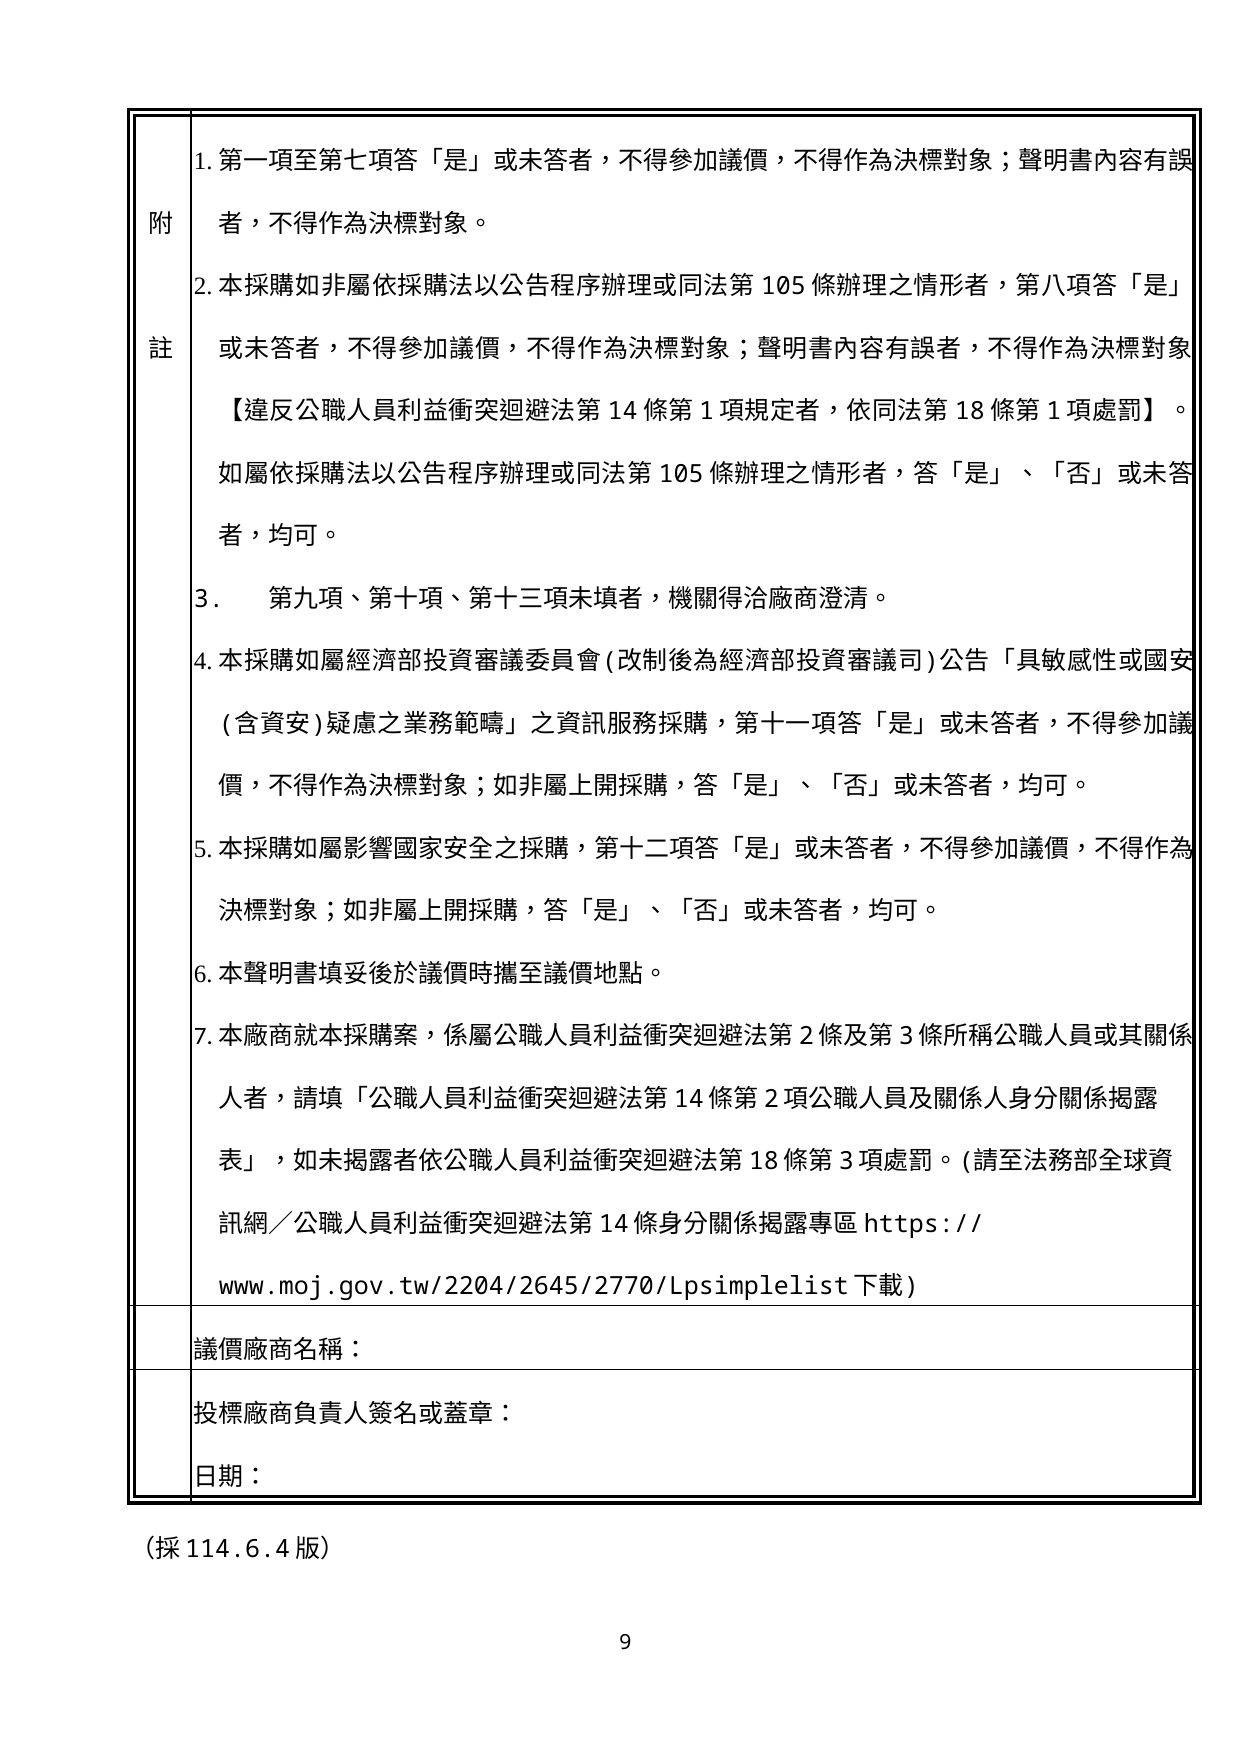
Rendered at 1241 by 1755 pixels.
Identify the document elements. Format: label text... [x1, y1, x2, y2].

table_cell [136, 1306, 190, 1369]
table_cell 議價廠商名稱： [192, 1306, 1192, 1369]
table_cell 附 註 [132, 111, 190, 1304]
table_cell [136, 1370, 190, 1495]
text （採114.6.4版） [130, 1505, 1110, 1567]
table_cell 投標廠商負責人簽名或蓋章： 日期： [192, 1370, 1192, 1495]
table_cell 第一項至第七項答「是」或未答者，不得參加議價，不得作為決標對象；聲明書內容有誤者，不得作為決標對象。 本採購如非屬依採購法以公告程序辦理或同法第105條辦理之情形者，第八項答「是」或未答者，不得參加議價，不得作為決標對象；聲明書內容有誤者，不得作為決標對象【違反公職人員利益衝突迴避法第14條第1項規定者，依同法第18條第1項處罰】。如屬依採購法以公告程序辦理或同法第105條辦理之情形者，答「是」、「否」或未答者，均可。 第九項、第十項、第十三項未填者，機關得洽廠商澄清。 本採購如屬經濟部投資審議委員會(改制後為經濟部投資審議司)公告「具敏感性或國安(含資安)疑慮之業務範疇」之資訊服務採購，第十一項答「是」或未答者，不得參加議價，不得作為決標對象；如非屬上開採購，答「是」、「否」或未答者，均可。 本採購如屬影響國家安全之採購，第十二項答「是」或未答者，不得參加議價，不得作為決標對象；如非屬上開採購，答「是」、「否」或未答者，均可。 本聲明書填妥後於議價時攜至議價地點。 本廠商就本採購案，係屬公職人員利益衝突迴避法第2條及第3條所稱公職人員或其關係人者，請填「公職人員利益衝突迴避法第14條第2項公職人員及關係人身分關係揭露表」，如未揭露者依公職人員利益衝突迴避法第18條第3項處罰。(請至法務部全球資訊網／公職人員利益衝突迴避法第14條身分關係揭露專區https://www.moj.gov.tw/2204/2645/2770/Lpsimplelist下載) [192, 111, 1197, 1304]
